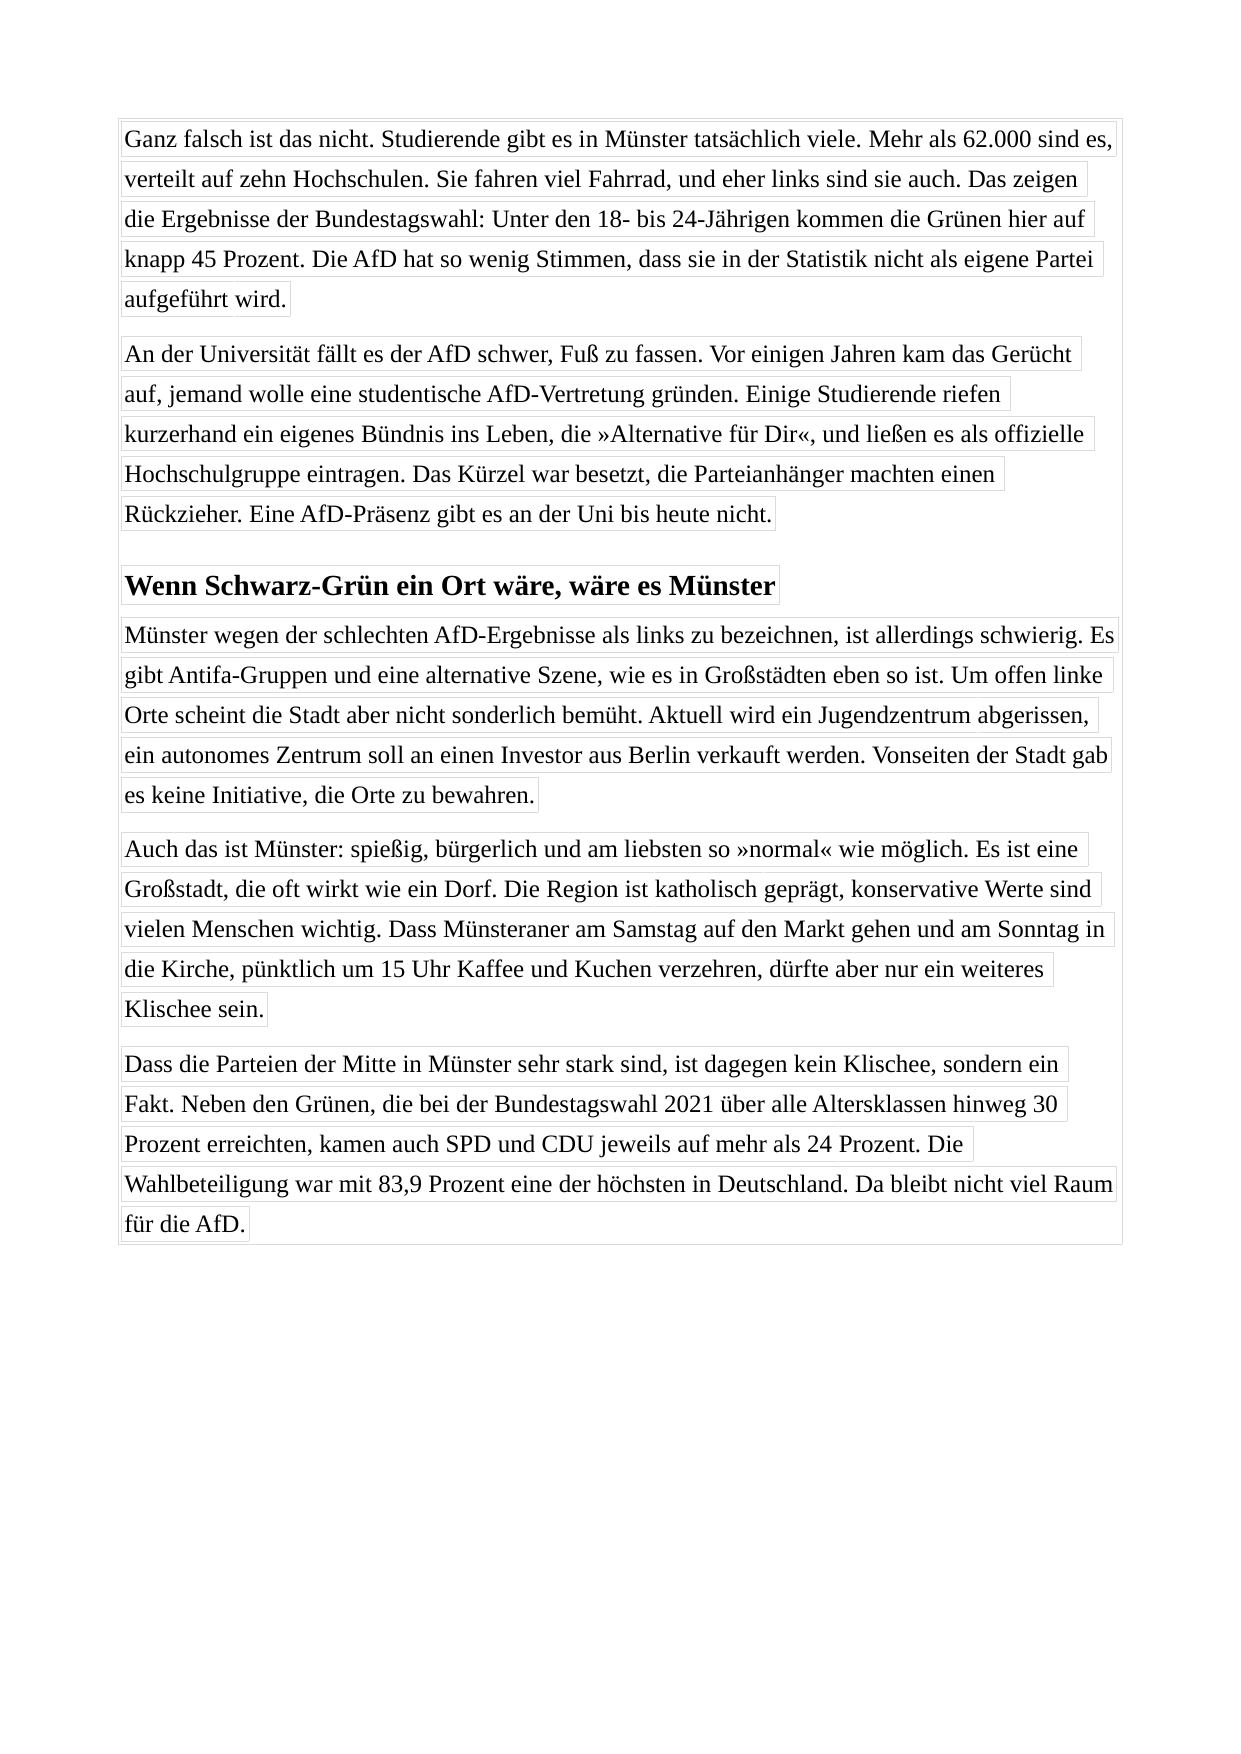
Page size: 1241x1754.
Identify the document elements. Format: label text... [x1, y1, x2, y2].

text Ganz falsch ist das nicht. Studierende gibt es in Münster tatsächlich viele. Mehr als 62.000 sind es, verteilt auf zehn Hochschulen. Sie fahren viel Fahrrad, und eher links sind sie auch. Das zeigen die Ergebnisse der Bundestagswahl: Unter den 18- bis 24-Jährigen kommen die Grünen hier auf knapp 45 Prozent. Die AfD hat so wenig Stimmen, dass sie in der Statistik nicht als eigene Partei aufgeführt wird. [119, 119, 1122, 316]
text An der Universität fällt es der AfD schwer, Fuß zu fassen. Vor einigen Jahren kam das Gerücht auf, jemand wolle eine studentische AfD-Vertretung gründen. Einige Studierende riefen kurzerhand ein eigenes Bündnis ins Leben, die »Alternative für Dir«, und ließen es als offizielle Hochschulgruppe eintragen. Das Kürzel war besetzt, die Parteianhänger machten einen Rückzieher. Eine AfD-Präsenz gibt es an der Uni bis heute nicht. [119, 333, 1122, 531]
text Auch das ist Münster: spießig, bürgerlich und am liebsten so »normal« wie möglich. Es ist eine Großstadt, die oft wirkt wie ein Dorf. Die Region ist katholisch geprägt, konservative Werte sind vielen Menschen wichtig. Dass Münsteraner am Samstag auf den Markt gehen und am Sonntag in die Kirche, pünktlich um 15 Uhr Kaffee und Kuchen verzehren, dürfte aber nur ein weiteres Klischee sein. [119, 828, 1122, 1026]
text Münster wegen der schlechten AfD-Ergebnisse als links zu bezeichnen, ist allerdings schwierig. Es gibt Antifa-Gruppen und eine alternative Szene, wie es in Großstädten eben so ist. Um offen linke Orte scheint die Stadt aber nicht sonderlich bemüht. Aktuell wird ein Jugendzentrum abgerissen, ein autonomes Zentrum soll an einen Investor aus Berlin verkauft werden. Vonseiten der Stadt gab es keine Initiative, die Orte zu bewahren. [119, 614, 1122, 812]
text Dass die Parteien der Mitte in Münster sehr stark sind, ist dagegen kein Klischee, sondern ein Fakt. Neben den Grünen, die bei der Bundestagswahl 2021 über alle Altersklassen hinweg 30 Prozent erreichten, kamen auch SPD und CDU jeweils auf mehr als 24 Prozent. Die Wahlbeteiligung war mit 83,9 Prozent eine der höchsten in Deutschland. Da bleibt nicht viel Raum für die AfD. [119, 1043, 1122, 1244]
subtitle Wenn Schwarz-Grün ein Ort wäre, wäre es Münster [119, 562, 1122, 604]
